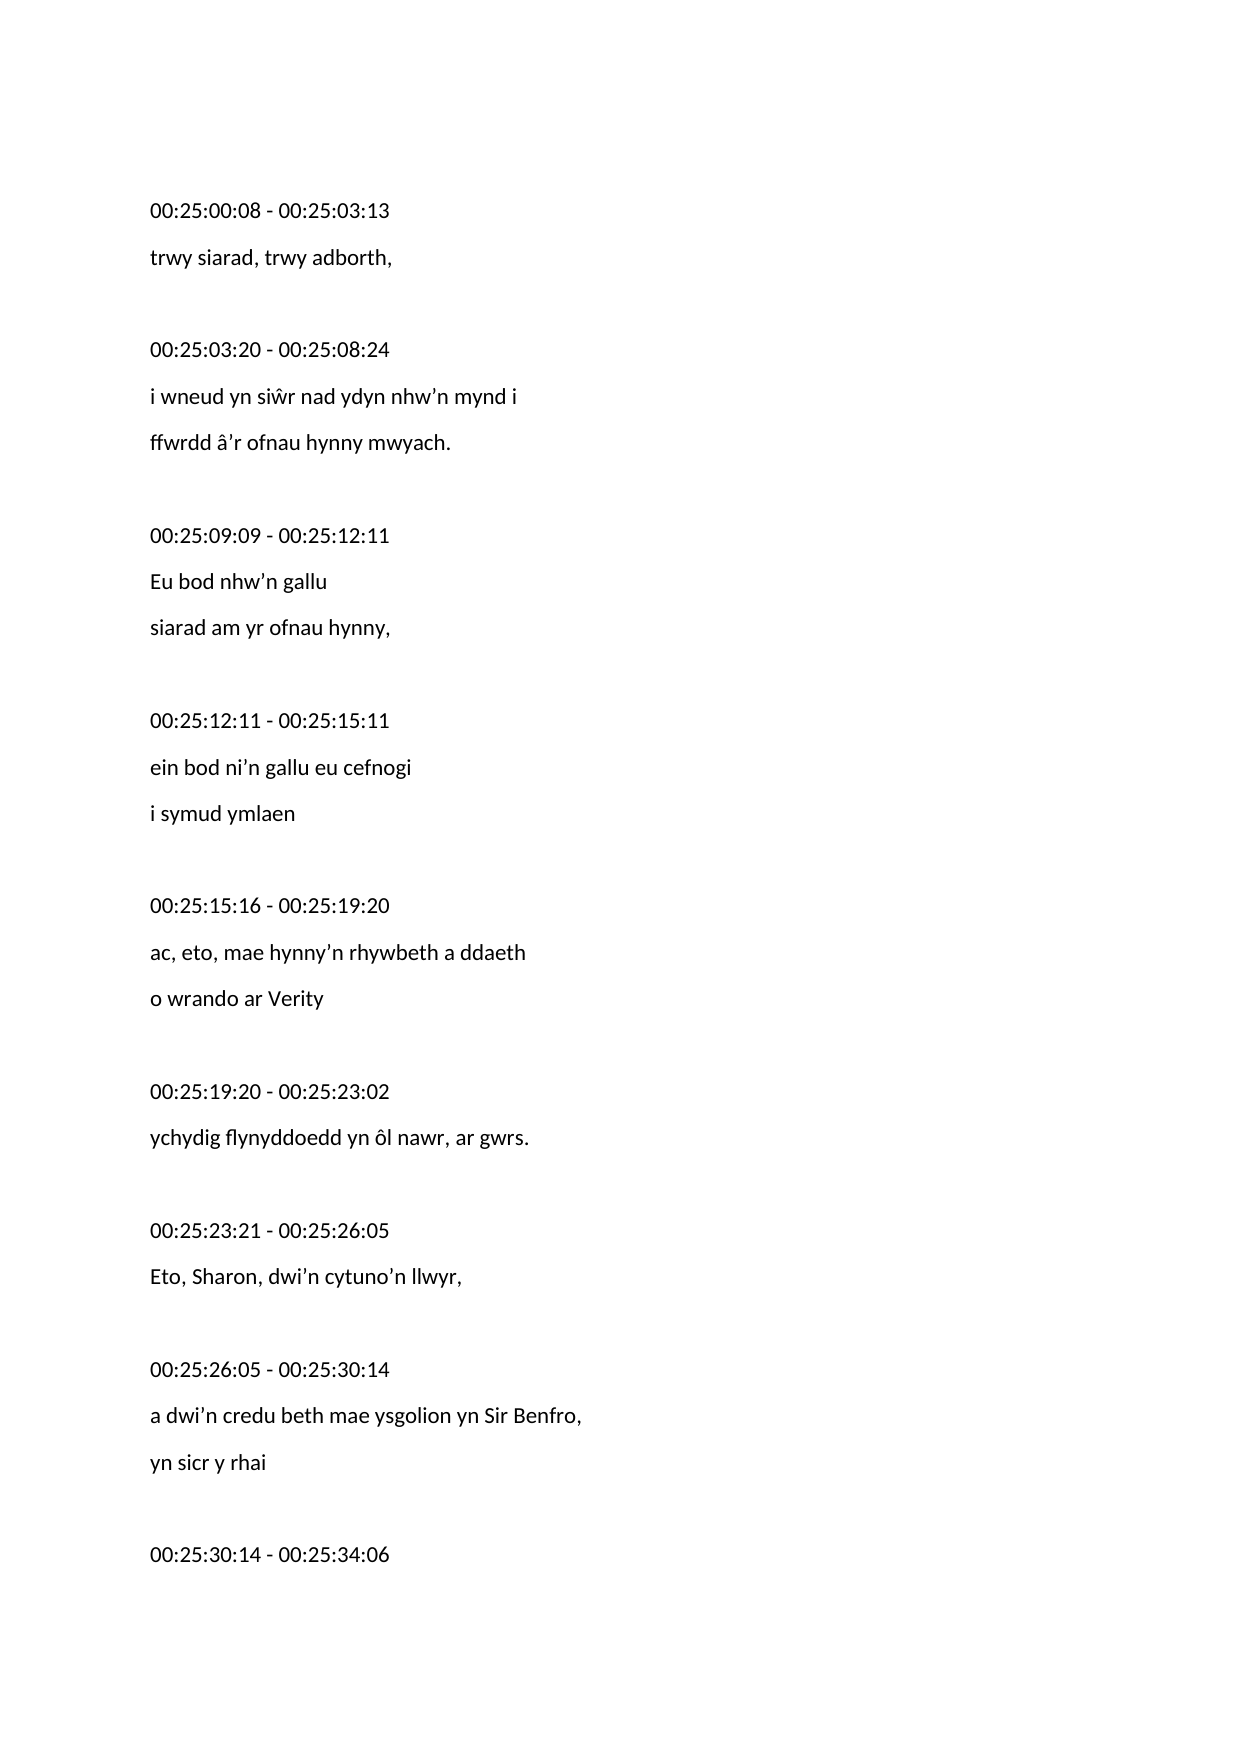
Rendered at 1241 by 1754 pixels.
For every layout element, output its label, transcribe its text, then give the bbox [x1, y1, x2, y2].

text ffwrdd â’r ofnau hynny mwyach. [150, 428, 1090, 456]
text 00:25:26:05 - 00:25:30:14 [150, 1355, 1090, 1383]
text siarad am yr ofnau hynny, [150, 613, 1090, 642]
text ac, eto, mae hynny’n rhywbeth a ddaeth [150, 938, 1090, 966]
text a dwi’n credu beth mae ysgolion yn Sir Benfro, [150, 1402, 1090, 1429]
text 00:25:15:16 - 00:25:19:20 [150, 892, 1090, 920]
text 00:25:23:21 - 00:25:26:05 [150, 1216, 1090, 1244]
text 00:25:09:09 - 00:25:12:11 [150, 521, 1090, 549]
text ein bod ni’n gallu eu cefnogi [150, 753, 1090, 781]
text yn sicr y rhai [150, 1448, 1090, 1476]
text ychydig flynyddoedd yn ôl nawr, ar gwrs. [150, 1123, 1090, 1151]
text Eu bod nhw’n gallu [150, 567, 1090, 595]
text 00:25:19:20 - 00:25:23:02 [150, 1077, 1090, 1105]
text i symud ymlaen [150, 799, 1090, 827]
text trwy siarad, trwy adborth, [150, 243, 1090, 271]
text 00:25:12:11 - 00:25:15:11 [150, 706, 1090, 734]
text 00:25:30:14 - 00:25:34:06 [150, 1541, 1090, 1569]
text 00:25:03:20 - 00:25:08:24 [150, 335, 1090, 363]
text o wrando ar Verity [150, 984, 1090, 1012]
text 00:25:00:08 - 00:25:03:13 [150, 196, 1090, 224]
text i wneud yn siŵr nad ydyn nhw’n mynd i [150, 382, 1090, 410]
text Eto, Sharon, dwi’n cytuno’n llwyr, [150, 1262, 1090, 1291]
